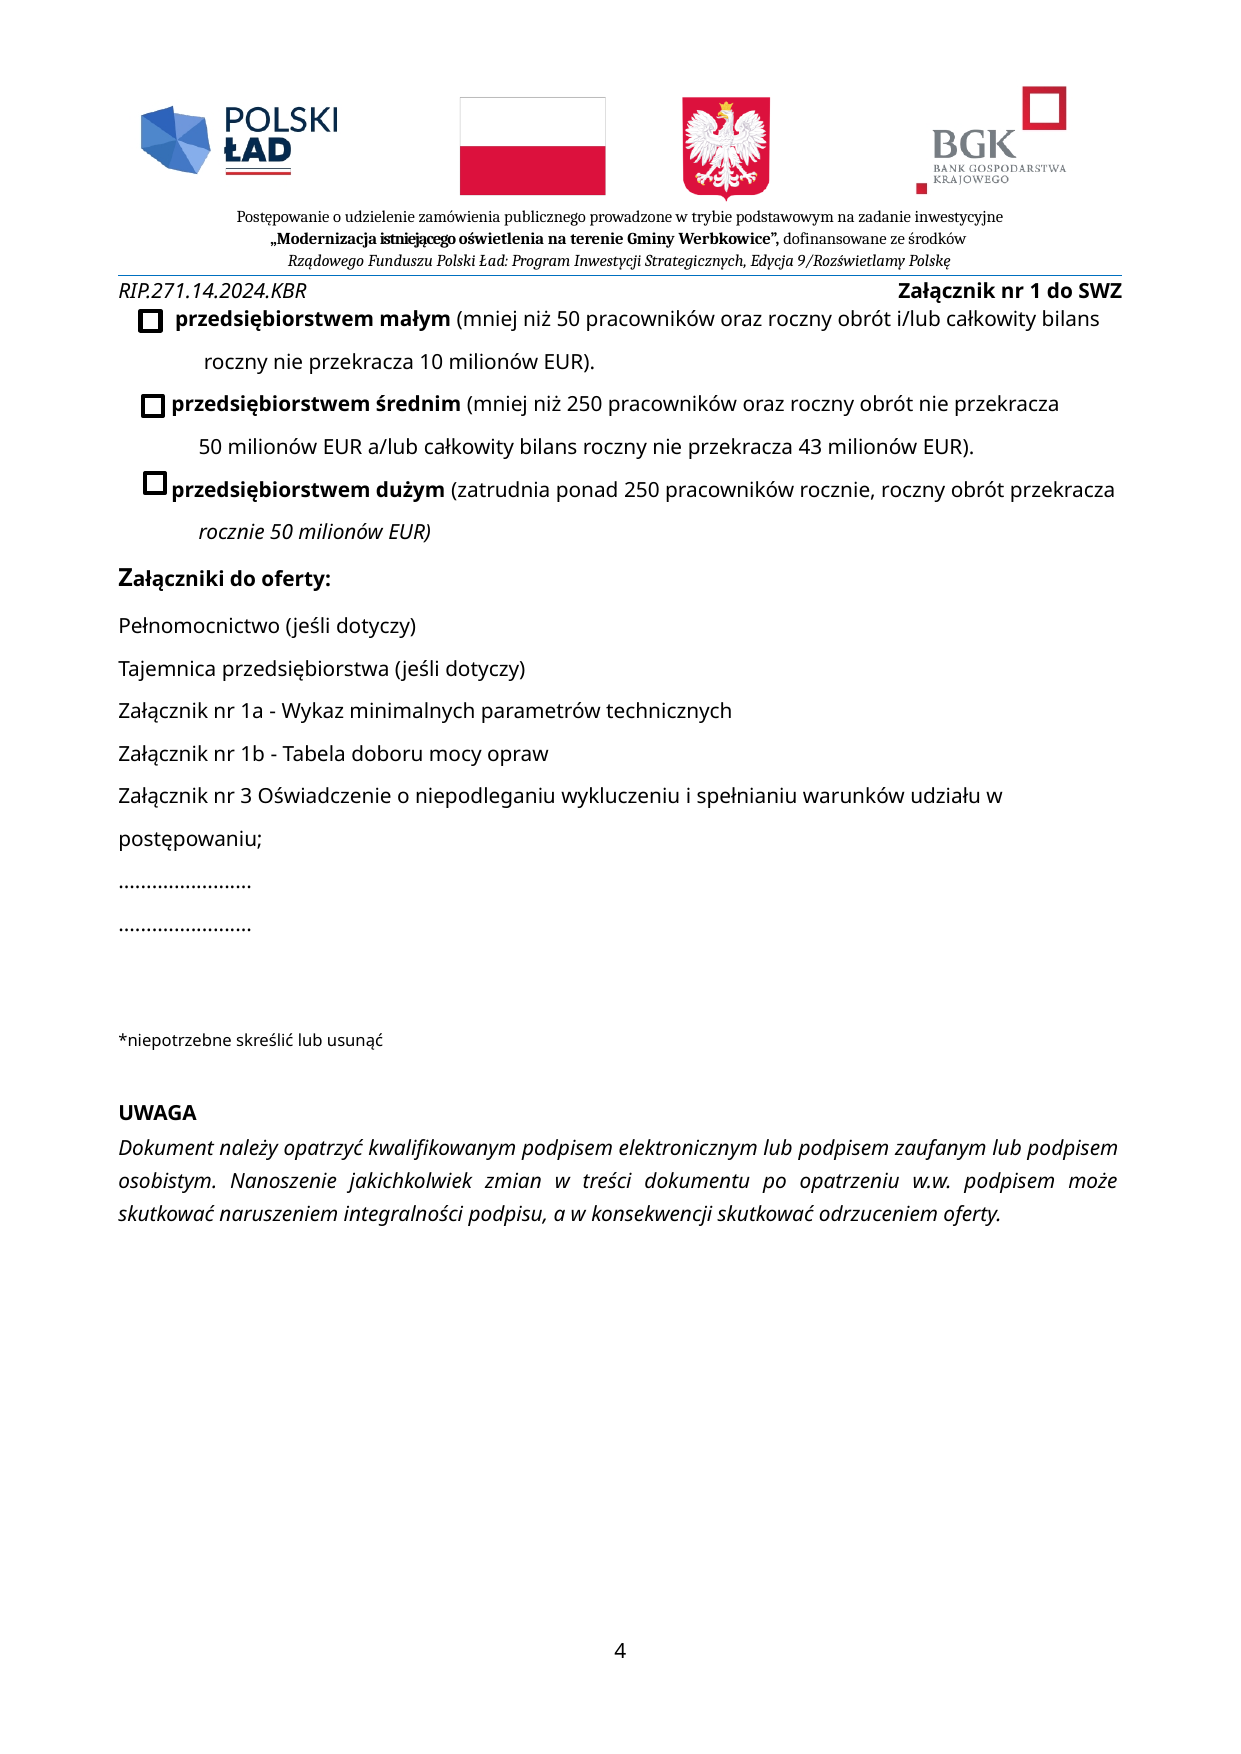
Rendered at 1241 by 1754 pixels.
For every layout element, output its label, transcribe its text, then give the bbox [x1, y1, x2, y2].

list Załącznik nr 1b - Tabela doboru mocy opraw [118, 739, 1122, 767]
list Pełnomocnictwo (jeśli dotyczy) [118, 611, 1122, 639]
text UWAGA [118, 1098, 1122, 1126]
text Załączniki do oferty: [118, 560, 1121, 594]
list 50 milionów EUR a/lub całkowity bilans roczny nie przekracza 43 milionów EUR). [171, 432, 1122, 461]
picture [454, 92, 778, 205]
picture [129, 74, 362, 204]
list Załącznik nr 3 Oświadczenie o niepodleganiu wykluczeniu i spełnianiu warunków udziału w postępowaniu; [118, 781, 1122, 852]
list ........................ [118, 909, 1122, 938]
text *niepotrzebne skreślić lub usunąć [118, 1028, 1121, 1051]
list przedsiębiorstwem dużym (zatrudnia ponad 250 pracowników rocznie, roczny obrót przekracza [171, 475, 1122, 503]
list rocznie 50 milionów EUR) [171, 517, 1122, 546]
list przedsiębiorstwem małym (mniej niż 50 pracowników oraz roczny obrót i/lub całkowity bilans roczny nie przekracza 10 milionów EUR). [118, 304, 1122, 375]
list Tajemnica przedsiębiorstwa (jeśli dotyczy) [118, 654, 1122, 682]
list przedsiębiorstwem średnim (mniej niż 250 pracowników oraz roczny obrót nie przekracza [171, 389, 1122, 418]
text Dokument należy opatrzyć kwalifikowanym podpisem elektronicznym lub podpisem zaufanym lub podpisem osobistym. Nanoszenie jakichkolwiek zmian w treści dokumentu po opatrzeniu w.w. podpisem może skutkować naruszeniem integralności podpisu, a w konsekwencji skutkować odrzuceniem oferty. [118, 1133, 1122, 1227]
list Załącznik nr 1a - Wykaz minimalnych parametrów technicznych [118, 696, 1122, 725]
list ........................ [118, 867, 1122, 895]
picture [900, 74, 1087, 204]
